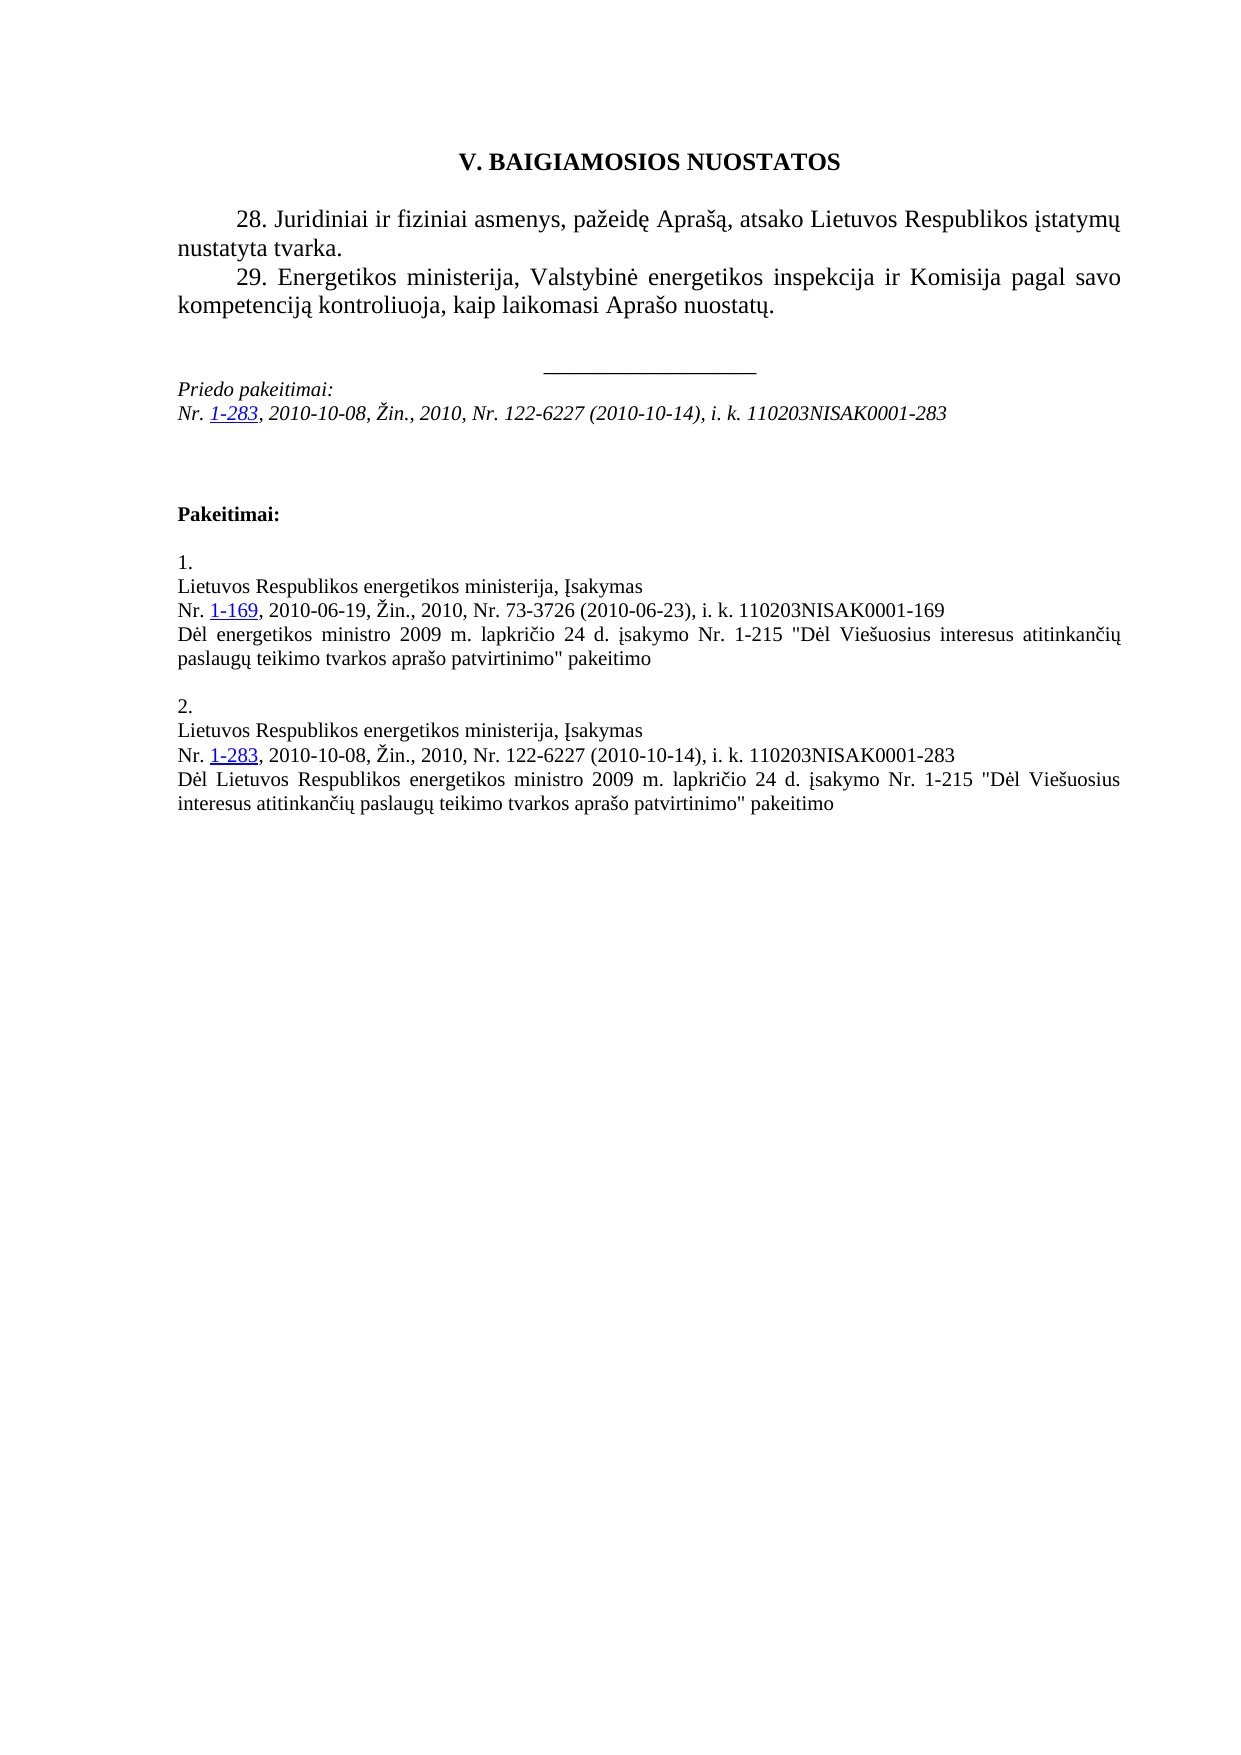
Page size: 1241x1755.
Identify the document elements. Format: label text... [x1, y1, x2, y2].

text 29. Energetikos ministerija, Valstybinė energetikos inspekcija ir Komisija pagal savo kompetenciją kontroliuoja, kaip laikomasi Aprašo nuostatų. [177, 262, 1122, 319]
text _________________ [177, 348, 1122, 377]
text Priedo pakeitimai: [177, 377, 1122, 401]
text Nr. 1-283, 2010-10-08, Žin., 2010, Nr. 122-6227 (2010-10-14), i. k. 110203NISAK0001-283 [177, 401, 1122, 425]
text Dėl Lietuvos Respublikos energetikos ministro 2009 m. lapkričio 24 d. įsakymo Nr. 1-215 "Dėl Viešuosius interesus atitinkančių paslaugų teikimo tvarkos aprašo patvirtinimo" pakeitimo [177, 767, 1122, 815]
text V. BAIGIAMOSIOS NUOSTATOS [177, 147, 1122, 176]
text Nr. 1-283, 2010-10-08, Žin., 2010, Nr. 122-6227 (2010-10-14), i. k. 110203NISAK0001-283 [177, 742, 1122, 767]
text Nr. 1-169, 2010-06-19, Žin., 2010, Nr. 73-3726 (2010-06-23), i. k. 110203NISAK0001-169 [177, 598, 1122, 622]
text Pakeitimai: [177, 502, 1122, 526]
text Dėl energetikos ministro 2009 m. lapkričio 24 d. įsakymo Nr. 1-215 "Dėl Viešuosius interesus atitinkančių paslaugų teikimo tvarkos aprašo patvirtinimo" pakeitimo [177, 622, 1122, 670]
text 1. [177, 550, 1122, 574]
text 28. Juridiniai ir fiziniai asmenys, pažeidę Aprašą, atsako Lietuvos Respublikos įstatymų nustatyta tvarka. [177, 204, 1122, 262]
text 2. [177, 694, 1122, 718]
text Lietuvos Respublikos energetikos ministerija, Įsakymas [177, 574, 1122, 598]
text Lietuvos Respublikos energetikos ministerija, Įsakymas [177, 718, 1122, 742]
